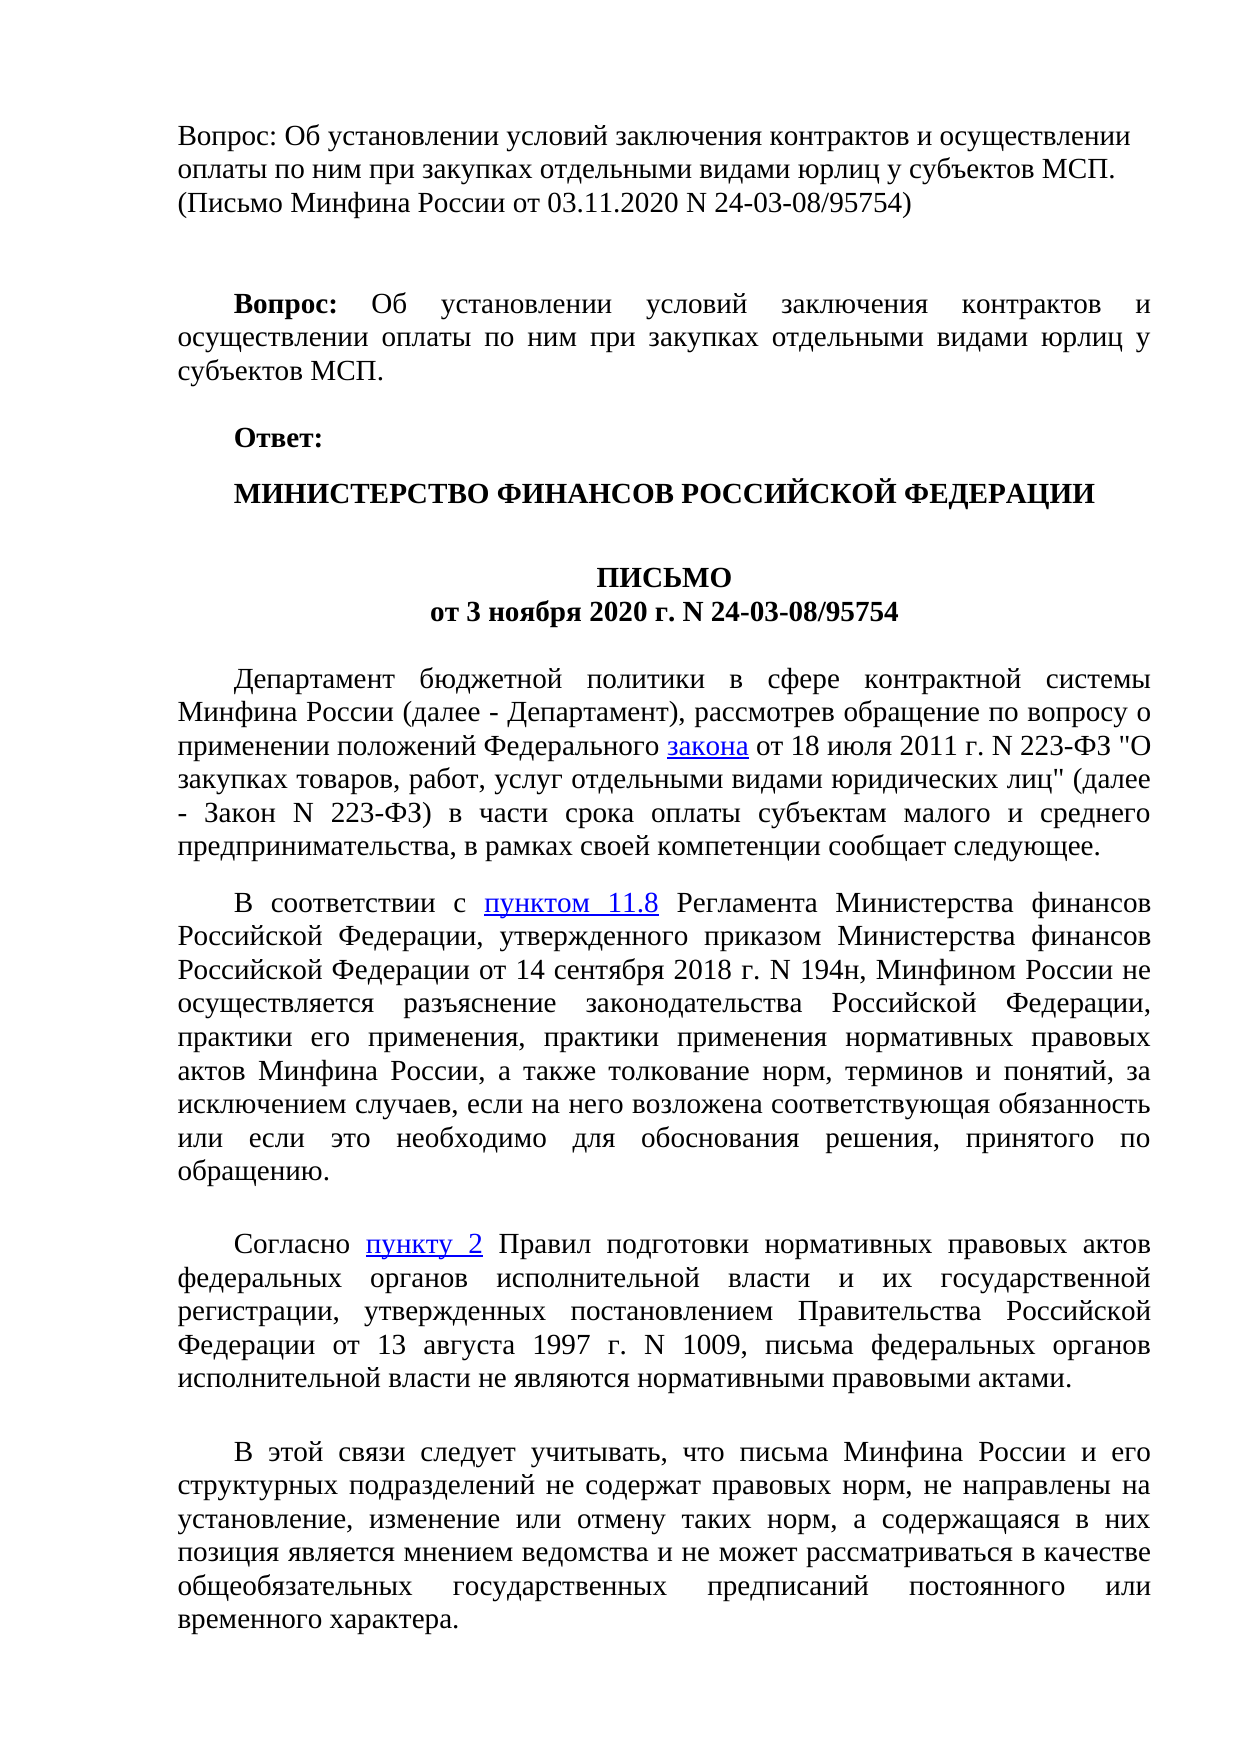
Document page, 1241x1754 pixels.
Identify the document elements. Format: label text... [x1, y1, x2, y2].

title ПИСЬМО [177, 560, 1152, 594]
title от 3 ноября 2020 г. N 24-03-08/95754 [177, 594, 1152, 627]
text Ответ: [177, 420, 1152, 453]
title (Письмо Минфина России от 03.11.2020 N 24-03-08/95754) [177, 185, 1152, 252]
title МИНИСТЕРСТВО ФИНАНСОВ РОССИЙСКОЙ ФЕДЕРАЦИИ [177, 476, 1152, 510]
title Вопрос: Об установлении условий заключения контрактов и осуществлении оплаты по ним при закупках отдельными видами юрлиц у субъектов МСП. [177, 118, 1152, 185]
text Согласно пункту 2 Правил подготовки нормативных правовых актов федеральных органов исполнительной власти и их государственной регистрации, утвержденных постановлением Правительства Российской Федерации от 13 августа 1997 г. N 1009, письма федеральных органов исполнительной власти не являются нормативными правовыми актами. [177, 1226, 1152, 1394]
text В этой связи следует учитывать, что письма Минфина России и его структурных подразделений не содержат правовых норм, не направлены на установление, изменение или отмену таких норм, а содержащаяся в них позиция является мнением ведомства и не может рассматриваться в качестве общеобязательных государственных предписаний постоянного или временного характера. [177, 1434, 1152, 1635]
text Департамент бюджетной политики в сфере контрактной системы Минфина России (далее - Департамент), рассмотрев обращение по вопросу о применении положений Федерального закона от 18 июля 2011 г. N 223-ФЗ "О закупках товаров, работ, услуг отдельными видами юридических лиц" (далее - Закон N 223-ФЗ) в части срока оплаты субъектам малого и среднего предпринимательства, в рамках своей компетенции сообщает следующее. [177, 661, 1152, 862]
text Вопрос: Об установлении условий заключения контрактов и осуществлении оплаты по ним при закупках отдельными видами юрлиц у субъектов МСП. [177, 286, 1152, 386]
text В соответствии с пунктом 11.8 Регламента Министерства финансов Российской Федерации, утвержденного приказом Министерства финансов Российской Федерации от 14 сентября 2018 г. N 194н, Минфином России не осуществляется разъяснение законодательства Российской Федерации, практики его применения, практики применения нормативных правовых актов Минфина России, а также толкование норм, терминов и понятий, за исключением случаев, если на него возложена соответствующая обязанность или если это необходимо для обоснования решения, принятого по обращению. [177, 885, 1152, 1187]
